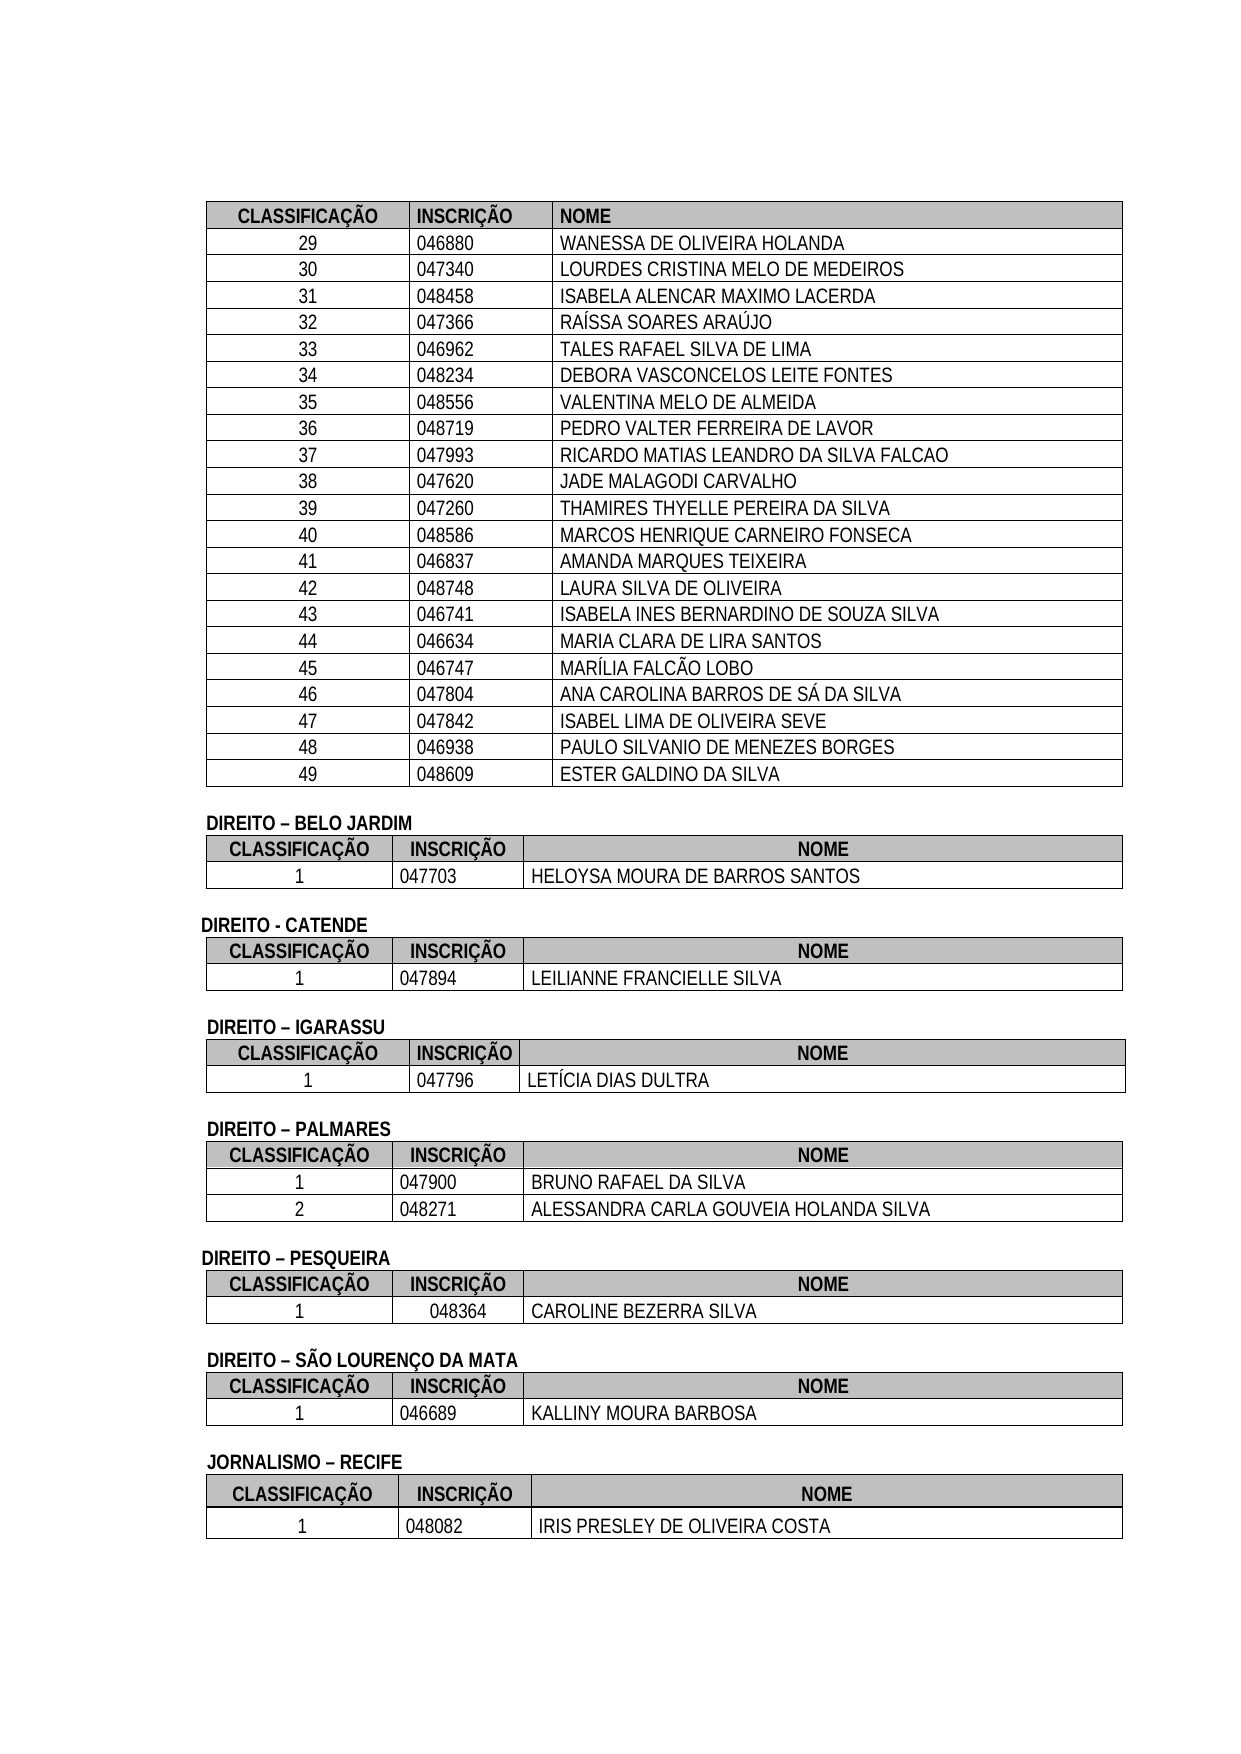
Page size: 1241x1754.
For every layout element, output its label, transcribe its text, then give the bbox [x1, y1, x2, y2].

table_cell LETÍCIA DIAS DULTRA [520, 1066, 1125, 1092]
table_cell 047620 [410, 468, 552, 493]
text JORNALISMO – RECIFE [207, 1450, 1122, 1474]
table_cell 30 [207, 255, 409, 281]
table_cell ISABELA INES BERNARDINO DE SOUZA SILVA [553, 601, 1122, 626]
table_cell 046880 [410, 229, 552, 254]
text DIREITO – PALMARES [207, 1117, 1122, 1141]
table_cell 41 [207, 548, 409, 573]
table_cell PAULO SILVANIO DE MENEZES BORGES [553, 734, 1122, 759]
table_header CLASSIFICAÇÃO [207, 1142, 392, 1167]
table_header NOME [532, 1475, 1122, 1506]
table_cell 42 [207, 574, 409, 600]
table_cell 047796 [410, 1066, 519, 1092]
table_cell LAURA SILVA DE OLIVEIRA [553, 574, 1122, 600]
table_cell 33 [207, 335, 409, 361]
table_header CLASSIFICAÇÃO [207, 938, 392, 963]
table_cell 1 [207, 1169, 392, 1194]
table_cell 048234 [410, 362, 552, 387]
table_header CLASSIFICAÇÃO [207, 1475, 398, 1506]
table_cell ISABELA ALENCAR MAXIMO LACERDA [553, 282, 1122, 307]
table_cell 29 [207, 229, 409, 254]
text DIREITO – IGARASSU [177, 1015, 1122, 1039]
table_cell 048748 [410, 574, 552, 600]
table_cell 047260 [410, 495, 552, 520]
table_cell RICARDO MATIAS LEANDRO DA SILVA FALCAO [553, 441, 1122, 467]
table_header CLASSIFICAÇÃO [207, 836, 392, 861]
table_header NOME [524, 1142, 1122, 1167]
table_cell 47 [207, 707, 409, 732]
text DIREITO – BELO JARDIM [192, 811, 1122, 834]
table_header INSCRIÇÃO [410, 202, 552, 228]
table_cell 36 [207, 415, 409, 440]
table_cell 047703 [393, 862, 523, 888]
table_cell 1 [207, 862, 392, 888]
table_cell 046747 [410, 654, 552, 679]
table_cell ANA CAROLINA BARROS DE SÁ DA SILVA [553, 680, 1122, 706]
table_header INSCRIÇÃO [393, 1142, 523, 1167]
table_cell LOURDES CRISTINA MELO DE MEDEIROS [553, 255, 1122, 281]
table_cell 046962 [410, 335, 552, 361]
table_cell KALLINY MOURA BARBOSA [524, 1399, 1122, 1425]
table_cell 046741 [410, 601, 552, 626]
table_cell 048609 [410, 760, 552, 786]
table_header NOME [520, 1040, 1125, 1065]
table_cell 1 [207, 1399, 392, 1425]
table_cell 047366 [410, 309, 552, 334]
text DIREITO – PESQUEIRA [192, 1246, 1122, 1269]
table_cell 047842 [410, 707, 552, 732]
table_cell 35 [207, 388, 409, 414]
table_header INSCRIÇÃO [393, 1373, 523, 1398]
table_cell 48 [207, 734, 409, 759]
table_header INSCRIÇÃO [393, 1271, 523, 1296]
table_header NOME [524, 1271, 1122, 1296]
table_cell VALENTINA MELO DE ALMEIDA [553, 388, 1122, 414]
table_cell 048271 [393, 1195, 523, 1221]
table_cell 046634 [410, 627, 552, 653]
text DIREITO - CATENDE [177, 913, 1122, 937]
table_cell 34 [207, 362, 409, 387]
table_cell BRUNO RAFAEL DA SILVA [524, 1169, 1122, 1194]
table_cell CAROLINE BEZERRA SILVA [524, 1297, 1122, 1323]
table_cell 49 [207, 760, 409, 786]
table_cell 047993 [410, 441, 552, 467]
table_cell 37 [207, 441, 409, 467]
table_cell 047894 [393, 964, 523, 990]
text DIREITO – SÃO LOURENÇO DA MATA [207, 1348, 1122, 1372]
table_header NOME [553, 202, 1122, 228]
table_cell LEILIANNE FRANCIELLE SILVA [524, 964, 1122, 990]
table_cell TALES RAFAEL SILVA DE LIMA [553, 335, 1122, 361]
table_cell HELOYSA MOURA DE BARROS SANTOS [524, 862, 1122, 888]
table_cell 43 [207, 601, 409, 626]
table_cell 1 [207, 1508, 398, 1538]
table_cell JADE MALAGODI CARVALHO [553, 468, 1122, 493]
table_cell 046837 [410, 548, 552, 573]
table_cell THAMIRES THYELLE PEREIRA DA SILVA [553, 495, 1122, 520]
table_cell 048082 [399, 1508, 531, 1538]
table_cell PEDRO VALTER FERREIRA DE LAVOR [553, 415, 1122, 440]
table_header INSCRIÇÃO [410, 1040, 519, 1065]
table_cell 2 [207, 1195, 392, 1221]
table_header CLASSIFICAÇÃO [207, 1373, 392, 1398]
table_cell RAÍSSA SOARES ARAÚJO [553, 309, 1122, 334]
table_header CLASSIFICAÇÃO [207, 1040, 409, 1065]
table_cell ISABEL LIMA DE OLIVEIRA SEVE [553, 707, 1122, 732]
table_cell 048364 [393, 1297, 523, 1323]
table_cell AMANDA MARQUES TEIXEIRA [553, 548, 1122, 573]
table_cell 44 [207, 627, 409, 653]
table_header INSCRIÇÃO [393, 836, 523, 861]
table_cell 048556 [410, 388, 552, 414]
table_header CLASSIFICAÇÃO [207, 1271, 392, 1296]
table_header INSCRIÇÃO [393, 938, 523, 963]
table_header NOME [524, 1373, 1122, 1398]
table_cell 38 [207, 468, 409, 493]
table_cell 048719 [410, 415, 552, 440]
table_cell IRIS PRESLEY DE OLIVEIRA COSTA [532, 1508, 1122, 1538]
table_cell 1 [207, 1297, 392, 1323]
table_cell 046689 [393, 1399, 523, 1425]
table_cell MARÍLIA FALCÃO LOBO [553, 654, 1122, 679]
table_header NOME [524, 938, 1122, 963]
table_cell DEBORA VASCONCELOS LEITE FONTES [553, 362, 1122, 387]
table_cell ALESSANDRA CARLA GOUVEIA HOLANDA SILVA [524, 1195, 1122, 1221]
table_cell 45 [207, 654, 409, 679]
table_cell 1 [207, 964, 392, 990]
table_header CLASSIFICAÇÃO [207, 202, 409, 228]
table_cell 39 [207, 495, 409, 520]
table_cell 047340 [410, 255, 552, 281]
table_header NOME [524, 836, 1122, 861]
table_cell WANESSA DE OLIVEIRA HOLANDA [553, 229, 1122, 254]
table_cell 31 [207, 282, 409, 307]
table_cell 46 [207, 680, 409, 706]
table_cell 32 [207, 309, 409, 334]
table_cell 1 [207, 1066, 409, 1092]
table_cell 046938 [410, 734, 552, 759]
table_cell 047900 [393, 1169, 523, 1194]
table_cell MARIA CLARA DE LIRA SANTOS [553, 627, 1122, 653]
table_cell 048458 [410, 282, 552, 307]
table_cell 047804 [410, 680, 552, 706]
table_header INSCRIÇÃO [399, 1475, 531, 1506]
table_cell 048586 [410, 521, 552, 547]
table_cell MARCOS HENRIQUE CARNEIRO FONSECA [553, 521, 1122, 547]
table_cell 40 [207, 521, 409, 547]
table_cell ESTER GALDINO DA SILVA [553, 760, 1122, 786]
